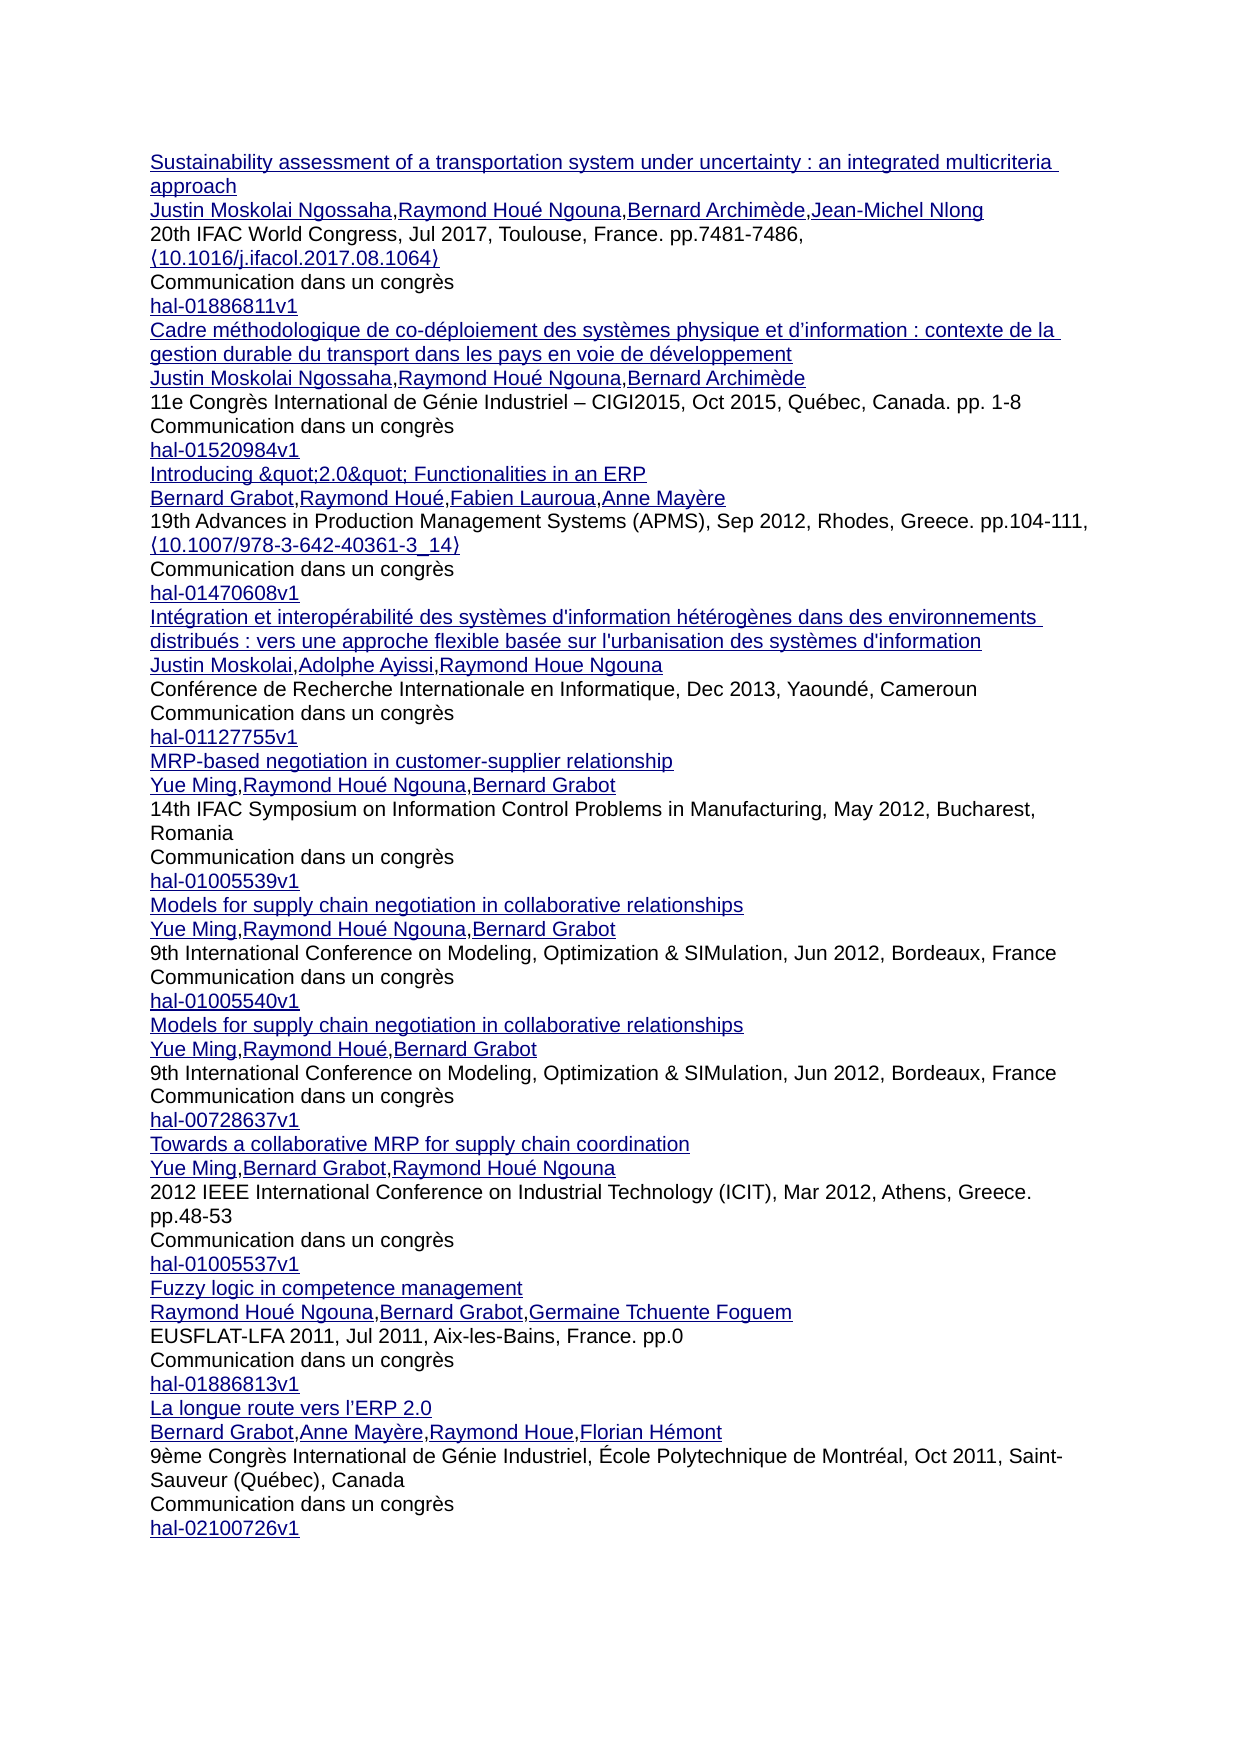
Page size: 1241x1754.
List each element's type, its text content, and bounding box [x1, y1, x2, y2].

table_cell MRP-based negotiation in customer-supplier relationship Yue Ming,Raymond Houé Ngouna,Bernard Grabot 14th IFAC Symposium on Information Control Problems in Manufacturing, May 2012, Bucharest, Romania Communication dans un congrès hal-01005539v1 [150, 749, 1090, 893]
table_cell Towards a collaborative MRP for supply chain coordination Yue Ming,Bernard Grabot,Raymond Houé Ngouna 2012 IEEE International Conference on Industrial Technology (ICIT), Mar 2012, Athens, Greece. pp.48-53 Communication dans un congrès hal-01005537v1 [150, 1132, 1090, 1276]
table_cell Sustainability assessment of a transportation system under uncertainty : an integrated multicriteria approach Justin Moskolai Ngossaha,Raymond Houé Ngouna,Bernard Archimède,Jean-Michel Nlong 20th IFAC World Congress, Jul 2017, Toulouse, France. pp.7481-7486, ⟨10.1016/j.ifacol.2017.08.1064⟩ Communication dans un congrès hal-01886811v1 [150, 150, 1090, 318]
table_cell Cadre méthodologique de co-déploiement des systèmes physique et d’information : contexte de la gestion durable du transport dans les pays en voie de développement Justin Moskolai Ngossaha,Raymond Houé Ngouna,Bernard Archimède 11e Congrès International de Génie Industriel – CIGI2015, Oct 2015, Québec, Canada. pp. 1-8 Communication dans un congrès hal-01520984v1 [150, 318, 1090, 461]
table_cell La longue route vers l’ERP 2.0 Bernard Grabot,Anne Mayère,Raymond Houe,Florian Hémont 9ème Congrès International de Génie Industriel, École Polytechnique de Montréal, Oct 2011, Saint-Sauveur (Québec), Canada Communication dans un congrès hal-02100726v1 [150, 1396, 1090, 1539]
table_cell Models for supply chain negotiation in collaborative relationships Yue Ming,Raymond Houé,Bernard Grabot 9th International Conference on Modeling, Optimization & SIMulation, Jun 2012, Bordeaux, France Communication dans un congrès hal-00728637v1 [150, 1013, 1090, 1132]
table_cell Fuzzy logic in competence management Raymond Houé Ngouna,Bernard Grabot,Germaine Tchuente Foguem EUSFLAT-LFA 2011, Jul 2011, Aix-les-Bains, France. pp.0 Communication dans un congrès hal-01886813v1 [150, 1276, 1090, 1396]
table_cell Models for supply chain negotiation in collaborative relationships Yue Ming,Raymond Houé Ngouna,Bernard Grabot 9th International Conference on Modeling, Optimization & SIMulation, Jun 2012, Bordeaux, France Communication dans un congrès hal-01005540v1 [150, 893, 1090, 1012]
table_cell Introducing &quot;2.0&quot; Functionalities in an ERP Bernard Grabot,Raymond Houé,Fabien Lauroua,Anne Mayère 19th Advances in Production Management Systems (APMS), Sep 2012, Rhodes, Greece. pp.104-111, ⟨10.1007/978-3-642-40361-3_14⟩ Communication dans un congrès hal-01470608v1 [150, 461, 1090, 605]
table_cell Intégration et interopérabilité des systèmes d'information hétérogènes dans des environnements distribués : vers une approche flexible basée sur l'urbanisation des systèmes d'information Justin Moskolai,Adolphe Ayissi,Raymond Houe Ngouna Conférence de Recherche Internationale en Informatique, Dec 2013, Yaoundé, Cameroun Communication dans un congrès hal-01127755v1 [150, 605, 1090, 749]
